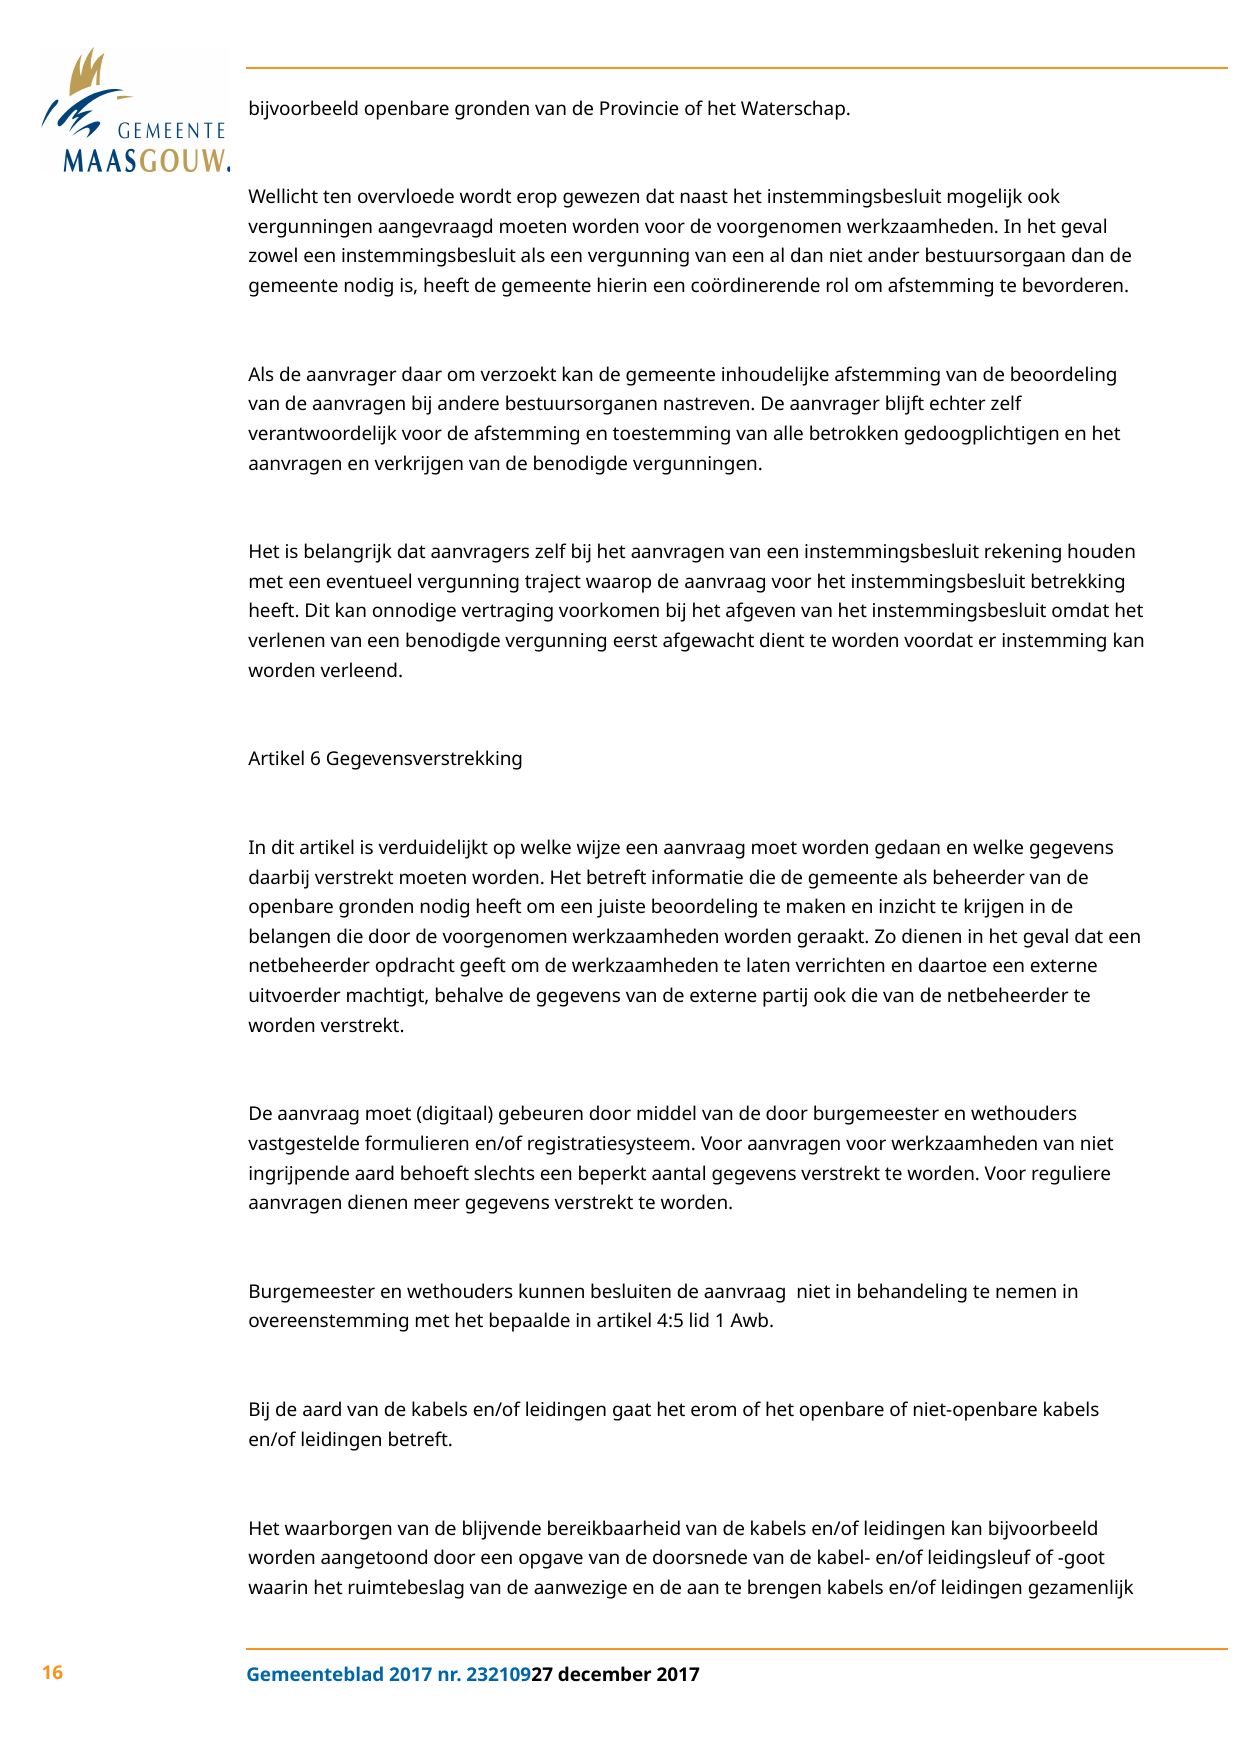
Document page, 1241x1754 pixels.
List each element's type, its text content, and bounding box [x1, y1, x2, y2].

text Artikel 6 Gegevensverstrekking [248, 746, 1152, 771]
text bijvoorbeeld openbare gronden van de Provincie of het Waterschap. [248, 95, 1152, 121]
text Wellicht ten overvloede wordt erop gewezen dat naast het instemmingsbesluit mogelijk ook vergunningen aangevraagd moeten worden voor de voorgenomen werkzaamheden. In het geval zowel een instemmingsbesluit als een vergunning van een al dan niet ander bestuursorgaan dan de gemeente nodig is, heeft de gemeente hierin een coördinerende rol om afstemming te bevorderen. [248, 183, 1152, 298]
text Het waarborgen van de blijvende bereikbaarheid van de kabels en/of leidingen kan bijvoorbeeld worden aangetoond door een opgave van de doorsnede van de kabel- en/of leidingsleuf of -goot waarin het ruimtebeslag van de aanwezige en de aan te brengen kabels en/of leidingen gezamenlijk [248, 1515, 1152, 1600]
text Het is belangrijk dat aanvragers zelf bij het aanvragen van een instemmingsbesluit rekening houden met een eventueel vergunning traject waarop de aanvraag voor het instemmingsbesluit betrekking heeft. Dit kan onnodige vertraging voorkomen bij het afgeven van het instemmingsbesluit omdat het verlenen van een benodigde vergunning eerst afgewacht dient te worden voordat er instemming kan worden verleend. [248, 538, 1152, 683]
text Bij de aard van de kabels en/of leidingen gaat het erom of het openbare of niet-openbare kabels en/of leidingen betreft. [248, 1396, 1152, 1452]
text Als de aanvrager daar om verzoekt kan de gemeente inhoudelijke afstemming van de beoordeling van de aanvragen bij andere bestuursorganen nastreven. De aanvrager blijft echter zelf verantwoordelijk voor de afstemming en toestemming van alle betrokken gedoogplichtigen en het aanvragen en verkrijgen van de benodigde vergunningen. [248, 361, 1152, 476]
text In dit artikel is verduidelijkt op welke wijze een aanvraag moet worden gedaan en welke gegevens daarbij verstrekt moeten worden. Het betreft informatie die de gemeente als beheerder van de openbare gronden nodig heeft om een juiste beoordeling te maken en inzicht te krijgen in de belangen die door de voorgenomen werkzaamheden worden geraakt. Zo dienen in het geval dat een netbeheerder opdracht geeft om de werkzaamheden te laten verrichten en daartoe een externe uitvoerder machtigt, behalve de gegevens van de externe partij ook die van de netbeheerder te worden verstrekt. [248, 834, 1152, 1038]
text Burgemeester en wethouders kunnen besluiten de aanvraag niet in behandeling te nemen in overeenstemming met het bepaalde in artikel 4:5 lid 1 Awb. [248, 1278, 1152, 1333]
picture [41, 47, 231, 172]
text De aanvraag moet (digitaal) gebeuren door middel van de door burgemeester en wethouders vastgestelde formulieren en/of registratiesysteem. Voor aanvragen voor werkzaamheden van niet ingrijpende aard behoeft slechts een beperkt aantal gegevens verstrekt te worden. Voor reguliere aanvragen dienen meer gegevens verstrekt te worden. [248, 1101, 1152, 1215]
